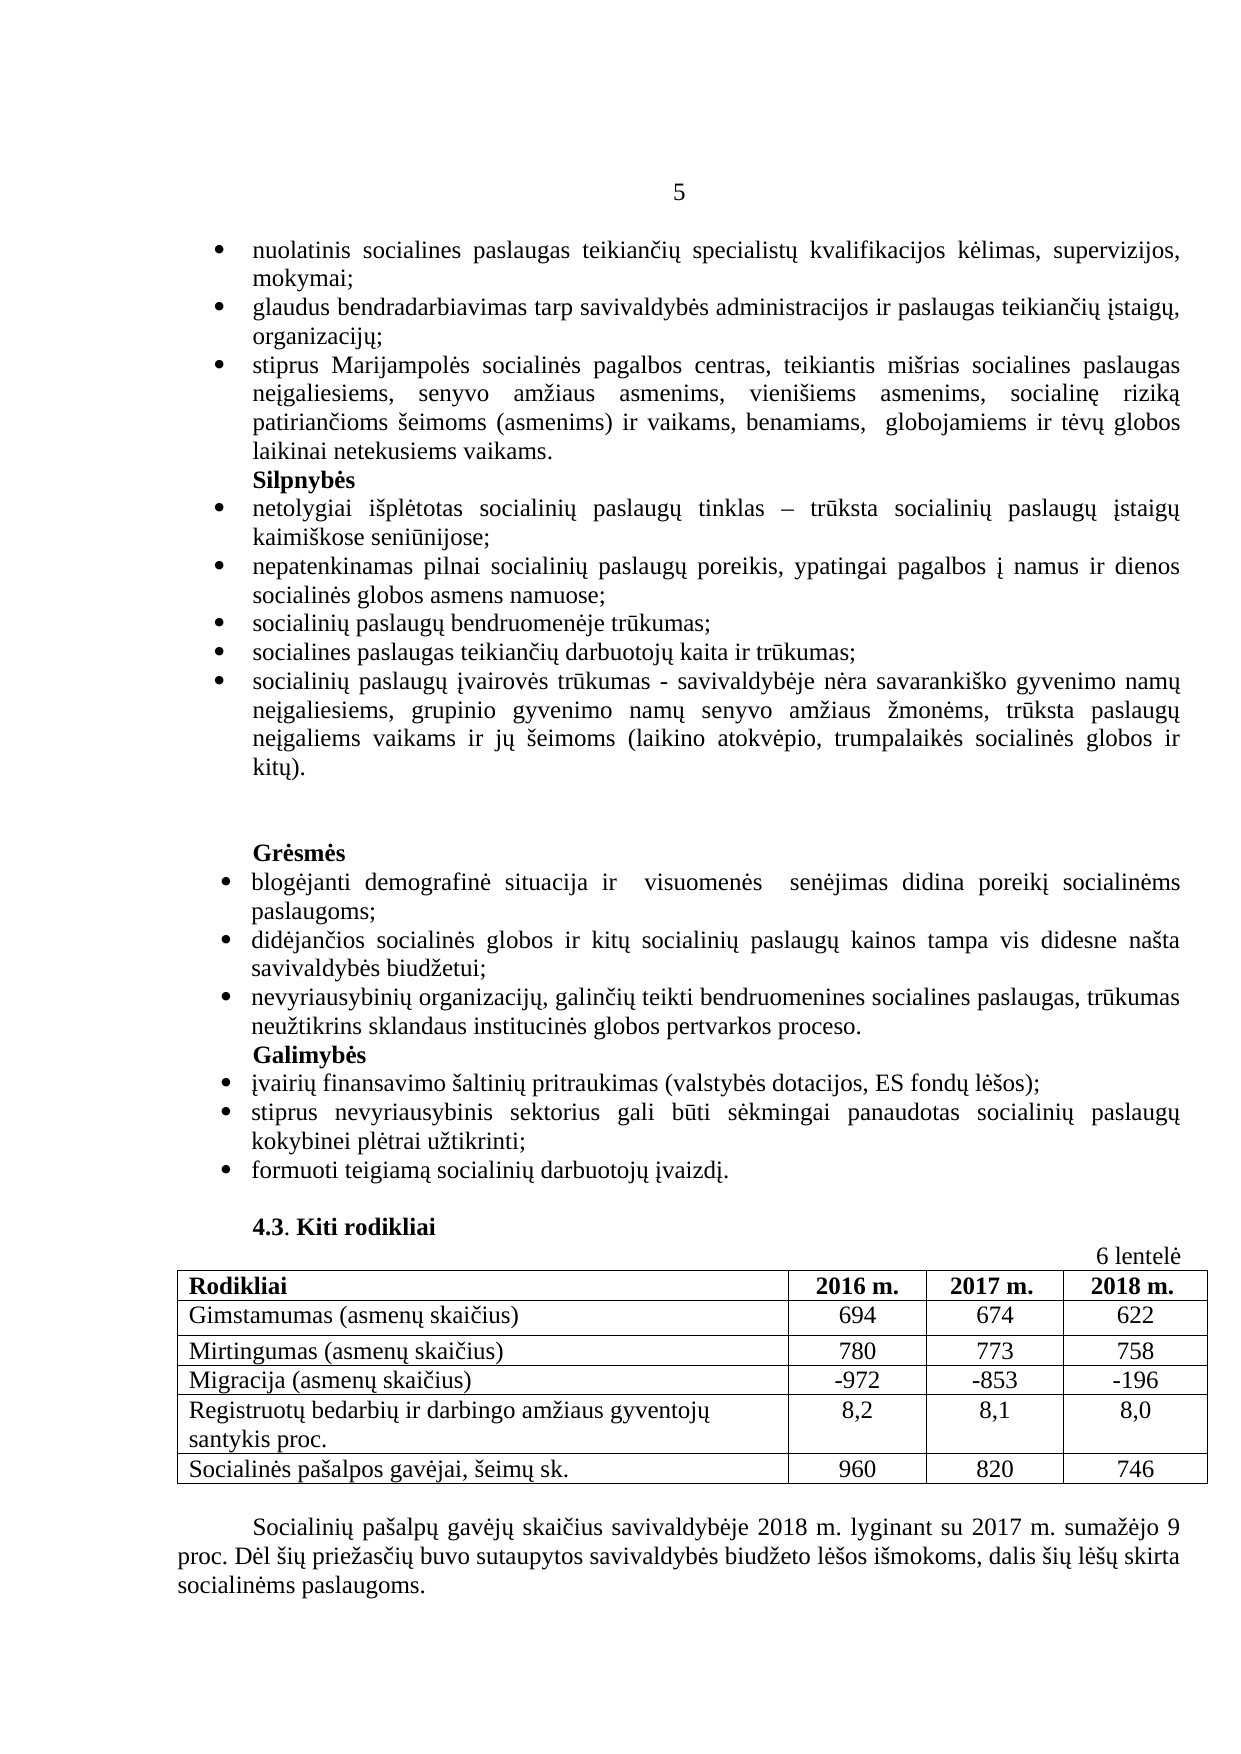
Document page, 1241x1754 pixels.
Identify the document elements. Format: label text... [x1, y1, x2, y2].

text  socialinių paslaugų įvairovės trūkumas - savivaldybėje nėra savarankiško gyvenimo namų neįgaliesiems, grupinio gyvenimo namų senyvo amžiaus žmonėms, trūksta paslaugų neįgaliems vaikams ir jų šeimoms (laikino atokvėpio, trumpalaikės socialinės globos ir kitų). [215, 666, 1181, 781]
table_cell 960 [789, 1454, 926, 1483]
text 4.3. Kiti rodikliai [177, 1212, 1181, 1241]
text  netolygiai išplėtotas socialinių paslaugų tinklas – trūksta socialinių paslaugų įstaigų kaimiškose seniūnijose; [215, 493, 1181, 551]
text Galimybės [177, 1040, 1181, 1068]
text  didėjančios socialinės globos ir kitų socialinių paslaugų kainos tampa vis didesne našta savivaldybės biudžetui; [222, 925, 1181, 982]
text  stiprus nevyriausybinis sektorius gali būti sėkmingai panaudotas socialinių paslaugų kokybinei plėtrai užtikrinti; [222, 1097, 1181, 1155]
table_cell Registruotų bedarbių ir darbingo amžiaus gyventojų santykis proc. [178, 1395, 788, 1453]
text  nuolatinis socialines paslaugas teikiančių specialistų kvalifikacijos kėlimas, supervizijos, mokymai; [215, 235, 1181, 292]
text Socialinių pašalpų gavėjų skaičius savivaldybėje 2018 m. lyginant su 2017 m. sumažėjo 9 proc. Dėl šių priežasčių buvo sutaupytos savivaldybės biudžeto lėšos išmokoms, dalis šių lėšų skirta socialinėms paslaugoms. [177, 1512, 1181, 1599]
table_cell -853 [927, 1366, 1063, 1394]
text  nepatenkinamas pilnai socialinių paslaugų poreikis, ypatingai pagalbos į namus ir dienos socialinės globos asmens namuose; [215, 551, 1181, 608]
text Silpnybės [177, 465, 1181, 493]
text  blogėjanti demografinė situacija ir visuomenės senėjimas didina poreikį socialinėms paslaugoms; [222, 867, 1181, 925]
table_cell 8,1 [927, 1395, 1063, 1453]
table_cell 820 [927, 1454, 1063, 1483]
text  stiprus Marijampolės socialinės pagalbos centras, teikiantis mišrias socialines paslaugas neįgaliesiems, senyvo amžiaus asmenims, vienišiems asmenims, socialinę riziką patiriančioms šeimoms (asmenims) ir vaikams, benamiams, globojamiems ir tėvų globos laikinai netekusiems vaikams. [215, 350, 1181, 465]
table_cell 8,2 [789, 1395, 926, 1453]
table_cell Migracija (asmenų skaičius) [178, 1366, 788, 1394]
table_cell Socialinės pašalpos gavėjai, šeimų sk. [178, 1454, 788, 1483]
text  įvairių finansavimo šaltinių pritraukimas (valstybės dotacijos, ES fondų lėšos); [222, 1068, 1181, 1097]
table_header 2018 m. [1064, 1271, 1207, 1299]
table_cell 758 [1064, 1336, 1207, 1364]
table_cell -972 [789, 1366, 926, 1394]
text 6 lentelė [177, 1241, 1181, 1270]
table_cell 622 [1064, 1301, 1207, 1335]
table_cell Mirtingumas (asmenų skaičius) [178, 1336, 788, 1364]
table_cell 773 [927, 1336, 1063, 1364]
table_header 2016 m. [789, 1271, 926, 1299]
table_header 2017 m. [927, 1271, 1063, 1299]
table_cell -196 [1064, 1366, 1207, 1394]
text  formuoti teigiamą socialinių darbuotojų įvaizdį. [222, 1155, 1181, 1183]
table_cell 694 [789, 1301, 926, 1335]
text  glaudus bendradarbiavimas tarp savivaldybės administracijos ir paslaugas teikiančių įstaigų, organizacijų; [215, 292, 1181, 350]
text  nevyriausybinių organizacijų, galinčių teikti bendruomenines socialines paslaugas, trūkumas neužtikrins sklandaus institucinės globos pertvarkos proceso. [222, 982, 1181, 1040]
text  socialinių paslaugų bendruomenėje trūkumas; [215, 608, 1181, 637]
text  socialines paslaugas teikiančių darbuotojų kaita ir trūkumas; [215, 637, 1181, 666]
text Grėsmės [177, 838, 1181, 867]
table_cell Gimstamumas (asmenų skaičius) [178, 1301, 788, 1335]
table_cell 674 [927, 1301, 1063, 1335]
table_header Rodikliai [178, 1271, 788, 1299]
table_cell 746 [1064, 1454, 1207, 1483]
table_cell 8,0 [1064, 1395, 1207, 1453]
table_cell 780 [789, 1336, 926, 1364]
